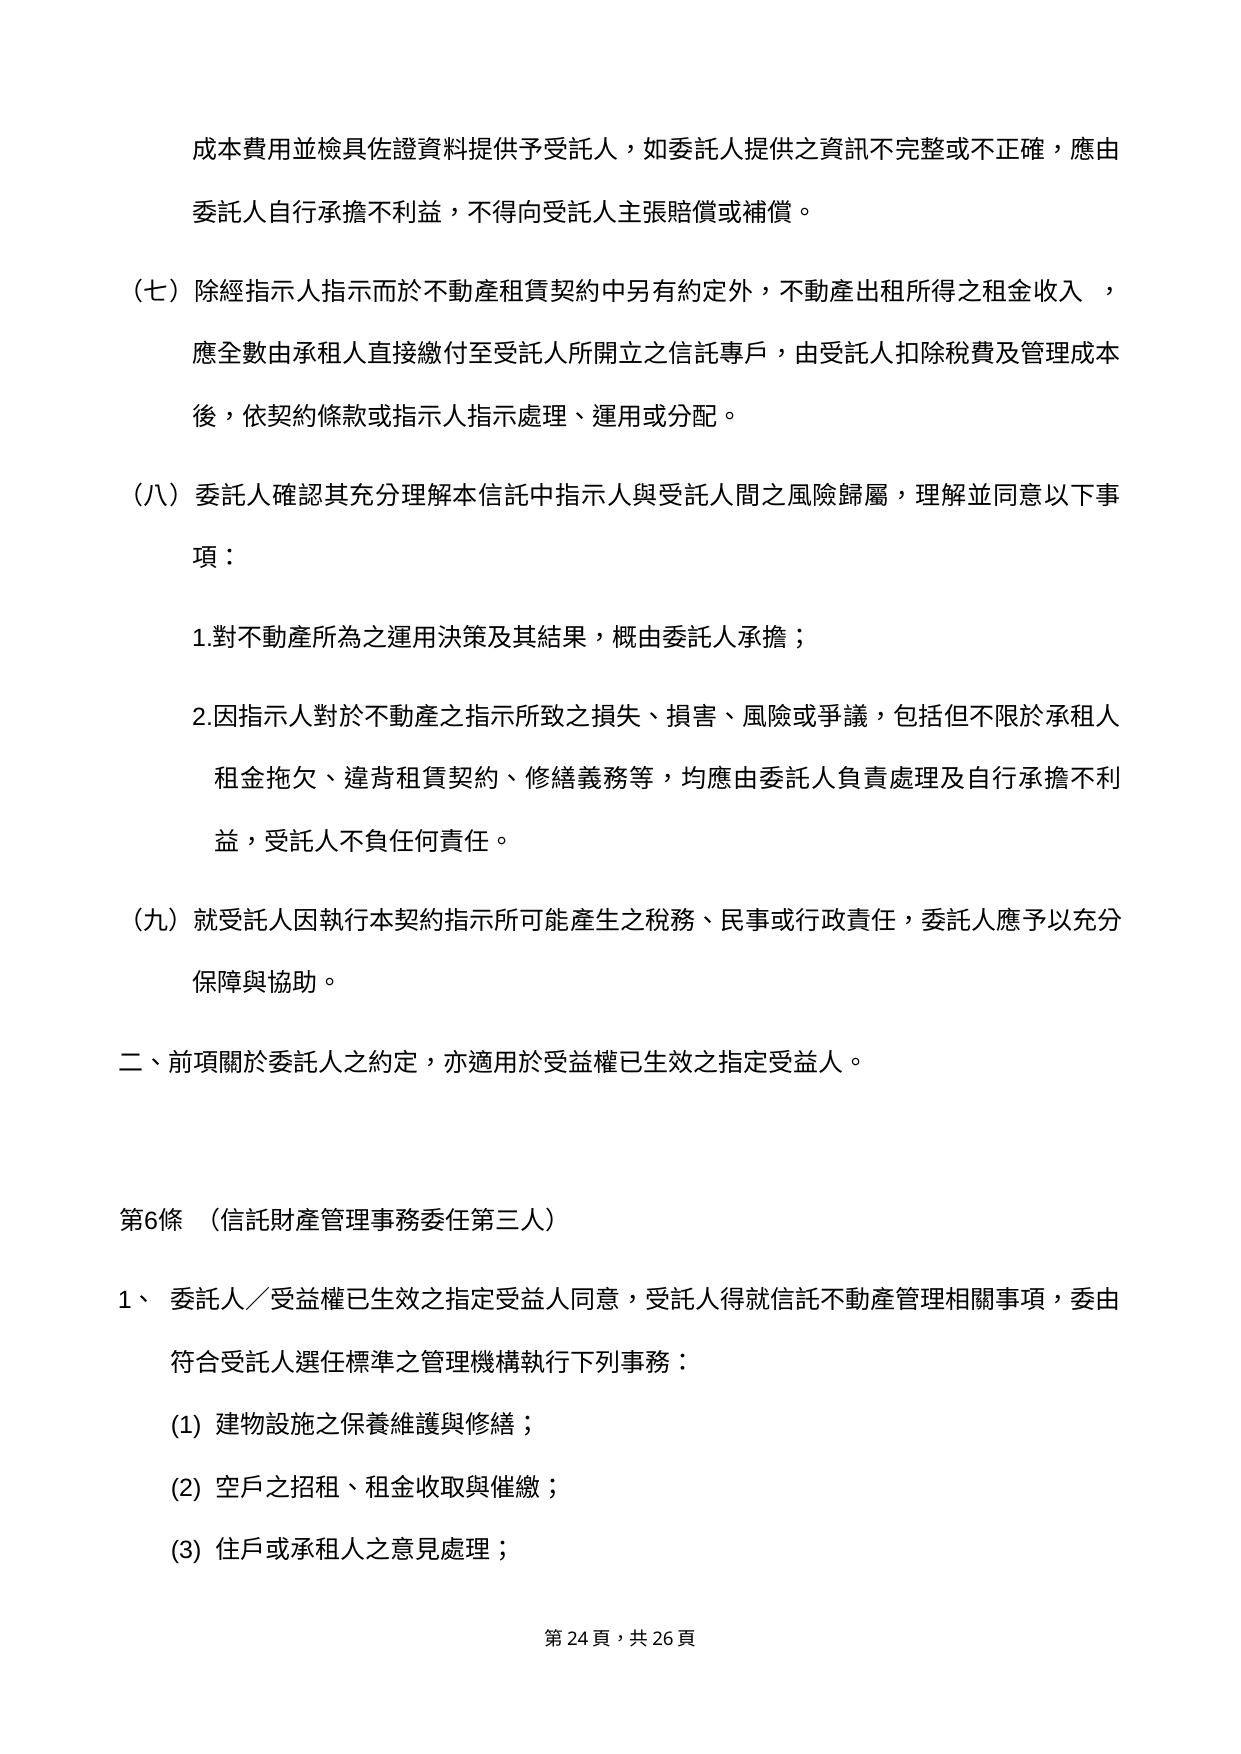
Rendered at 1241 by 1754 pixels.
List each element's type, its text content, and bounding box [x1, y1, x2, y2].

list 委託人／受益權已生效之指定受益人同意，受託人得就信託不動產管理相關事項，委由符合受託人選任標準之管理機構執行下列事務： [118, 1256, 1122, 1381]
text （八）委託人確認其充分理解本信託中指示人與受託人間之風險歸屬，理解並同意以下事項： [118, 452, 1122, 577]
text 1.對不動產所為之運用決策及其結果，概由委託人承擔； [192, 593, 1122, 656]
text 成本費用並檢具佐證資料提供予受託人，如委託人提供之資訊不完整或不正確，應由委託人自行承擔不利益，不得向受託人主張賠償或補償。 [118, 106, 1122, 231]
text （九）就受託人因執行本契約指示所可能產生之稅務、民事或行政責任，委託人應予以充分保障與協助。 [118, 877, 1122, 1002]
list 住戶或承租人之意見處理； [171, 1506, 1122, 1568]
text 第6條 （信託財產管理事務委任第三人） [119, 1177, 1122, 1239]
text 二、前項關於委託人之約定，亦適用於受益權已生效之指定受益人。 [118, 1018, 1122, 1081]
list 空戶之招租、租金收取與催繳； [171, 1443, 1122, 1506]
text （七）除經指示人指示而於不動產租賃契約中另有約定外，不動產出租所得之租金收入 ，應全數由承租人直接繳付至受託人所開立之信託專戶，由受託人扣除稅費及管理成本後，依契約條款或指示人指示處理、運用或分配。 [118, 248, 1122, 435]
text 2.因指示人對於不動產之指示所致之損失、損害、風險或爭議，包括但不限於承租人租金拖欠、違背租賃契約、修繕義務等，均應由委託人負責處理及自行承擔不利益，受託人不負任何責任。 [192, 673, 1122, 860]
list 建物設施之保養維護與修繕； [171, 1381, 1122, 1443]
